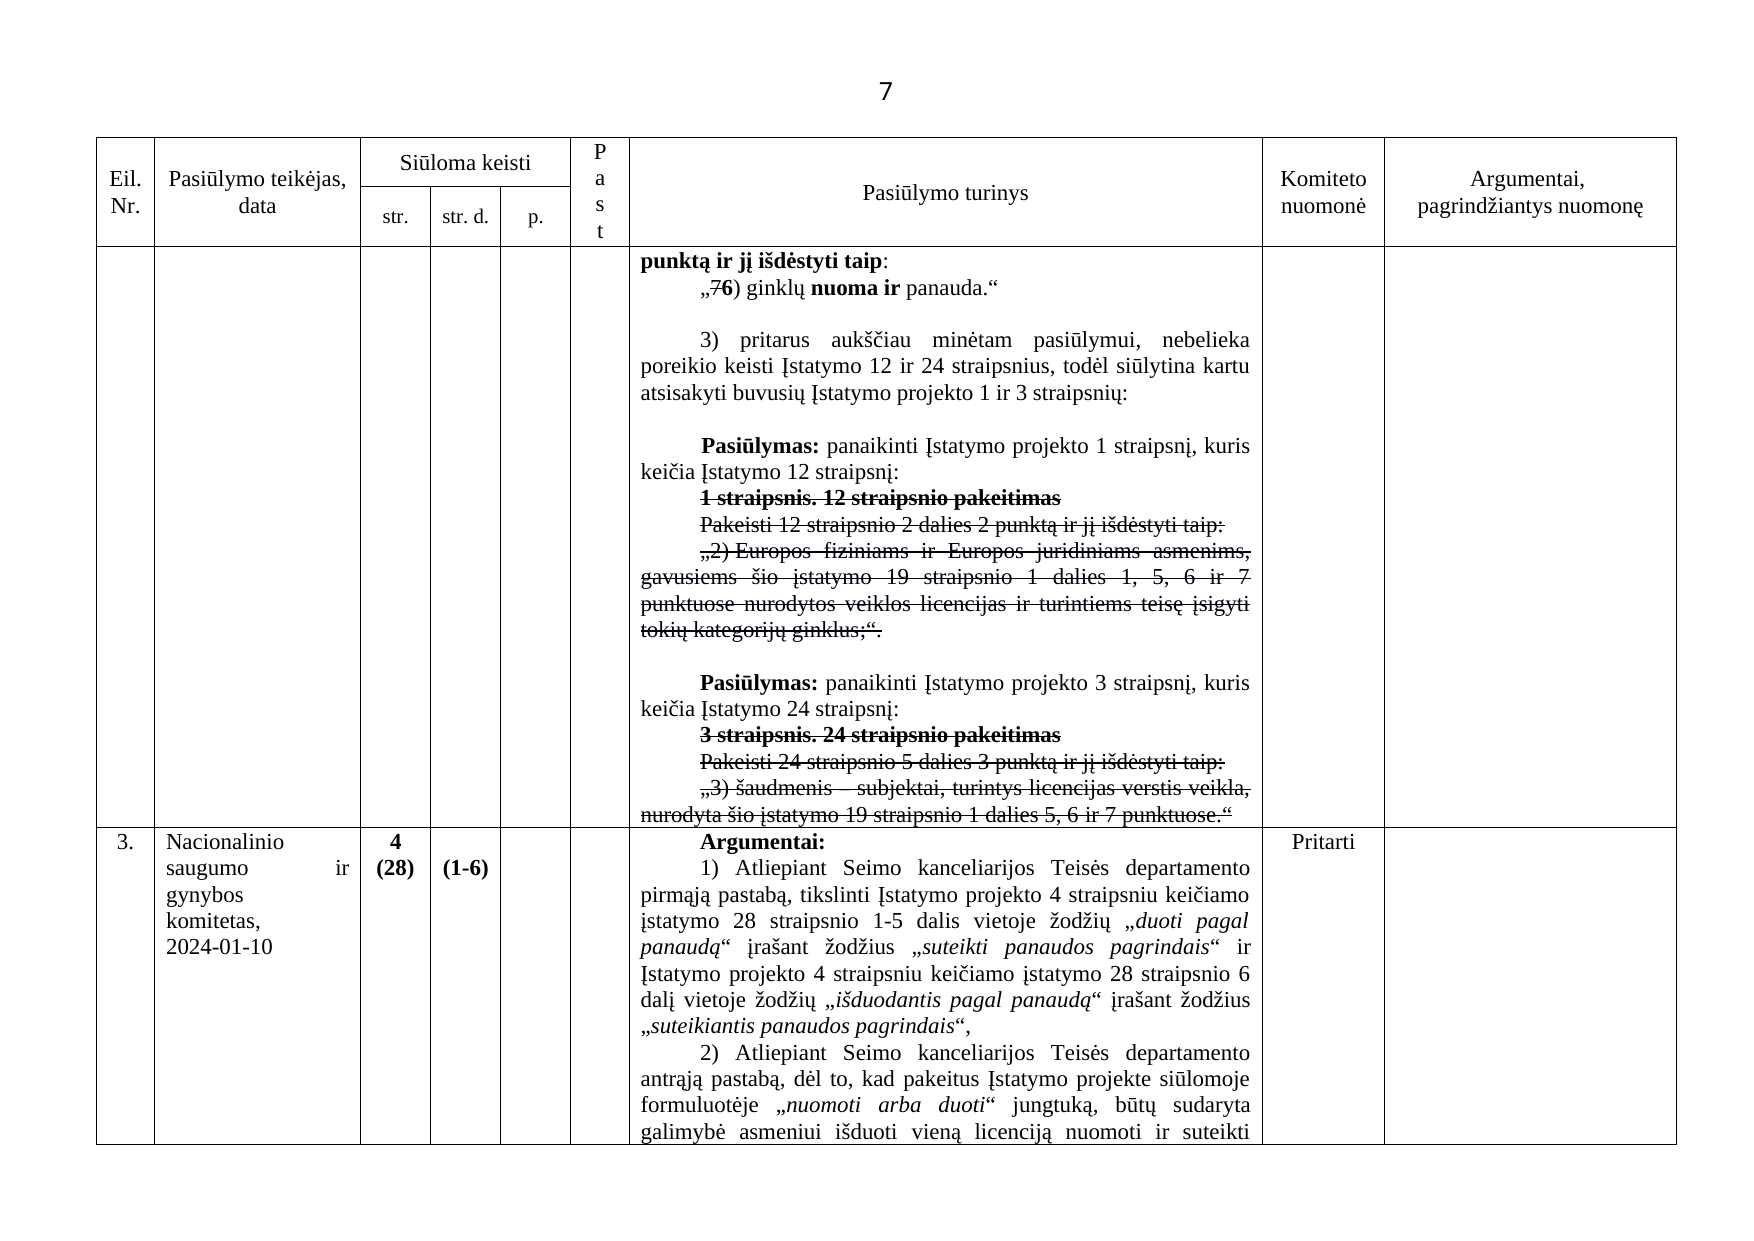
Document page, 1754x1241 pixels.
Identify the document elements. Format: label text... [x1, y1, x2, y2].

table_cell (1-6) [431, 828, 500, 1144]
table_header Komiteto nuomonė [1263, 138, 1384, 246]
table_cell [97, 247, 154, 827]
table_cell [501, 247, 570, 827]
table_cell [1385, 828, 1676, 1144]
table_header Pastabos [571, 138, 629, 246]
table_cell 4 (28) [361, 828, 430, 1144]
table_cell [431, 247, 500, 827]
table_header Argumentai, pagrindžiantys nuomonę [1385, 138, 1676, 246]
table_cell [571, 247, 629, 827]
table_cell Pritarti [1263, 828, 1384, 1144]
table_header Pasiūlymo turinys [630, 138, 1262, 246]
table_header Siūloma keisti [361, 138, 570, 186]
table_cell punktą ir jį išdėstyti taip: „76) ginklų nuoma ir panauda.“ 3) pritarus aukščiau minėtam pasiūlymui, nebelieka poreikio keisti Įstatymo 12 ir 24 straipsnius, todėl siūlytina kartu atsisakyti buvusių Įstatymo projekto 1 ir 3 straipsnių: Pasiūlymas: panaikinti Įstatymo projekto 1 straipsnį, kuris keičia Įstatymo 12 straipsnį: 1 straipsnis. 12 straipsnio pakeitimas Pakeisti 12 straipsnio 2 dalies 2 punktą ir jį išdėstyti taip: „2) Europos fiziniams ir Europos juridiniams asmenims, gavusiems šio įstatymo 19 straipsnio 1 dalies 1, 5, 6 ir 7 punktuose nurodytos veiklos licencijas ir turintiems teisę įsigyti tokių kategorijų ginklus;“. Pasiūlymas: panaikinti Įstatymo projekto 3 straipsnį, kuris keičia Įstatymo 24 straipsnį: 3 straipsnis. 24 straipsnio pakeitimas Pakeisti 24 straipsnio 5 dalies 3 punktą ir jį išdėstyti taip: „3) šaudmenis – subjektai, turintys licencijas verstis veikla, nurodyta šio įstatymo 19 straipsnio 1 dalies 5, 6 ir 7 punktuose.“ [630, 247, 1262, 827]
table_cell [1263, 247, 1384, 827]
table_header Pasiūlymo teikėjas, data [155, 138, 360, 246]
table_cell [361, 247, 430, 827]
table_cell [1385, 247, 1676, 827]
table_cell [155, 247, 360, 827]
table_cell str. d. [431, 187, 500, 246]
table_cell p. [501, 187, 570, 246]
table_cell Nacionalinio saugumo ir gynybos komitetas, 2024-01-10 [155, 828, 360, 1144]
table_cell [571, 828, 629, 1144]
table_cell Argumentai: 1) Atliepiant Seimo kanceliarijos Teisės departamento pirmąją pastabą, tikslinti Įstatymo projekto 4 straipsniu keičiamo įstatymo 28 straipsnio 1-5 dalis vietoje žodžių „duoti pagal panaudą“ įrašant žodžius „suteikti panaudos pagrindais“ ir Įstatymo projekto 4 straipsniu keičiamo įstatymo 28 straipsnio 6 dalį vietoje žodžių „išduodantis pagal panaudą“ įrašant žodžius „suteikiantis panaudos pagrindais“, 2) Atliepiant Seimo kanceliarijos Teisės departamento antrąją pastabą, dėl to, kad pakeitus Įstatymo projekte siūlomoje formuluotėje „nuomoti arba duoti“ jungtuką, būtų sudaryta galimybė asmeniui išduoti vieną licenciją nuomoti ir suteikti [630, 828, 1262, 1144]
table_cell str. [361, 187, 430, 246]
table_header Eil. Nr. [97, 138, 154, 246]
table_cell 3. [97, 828, 154, 1144]
table_cell [501, 828, 570, 1144]
